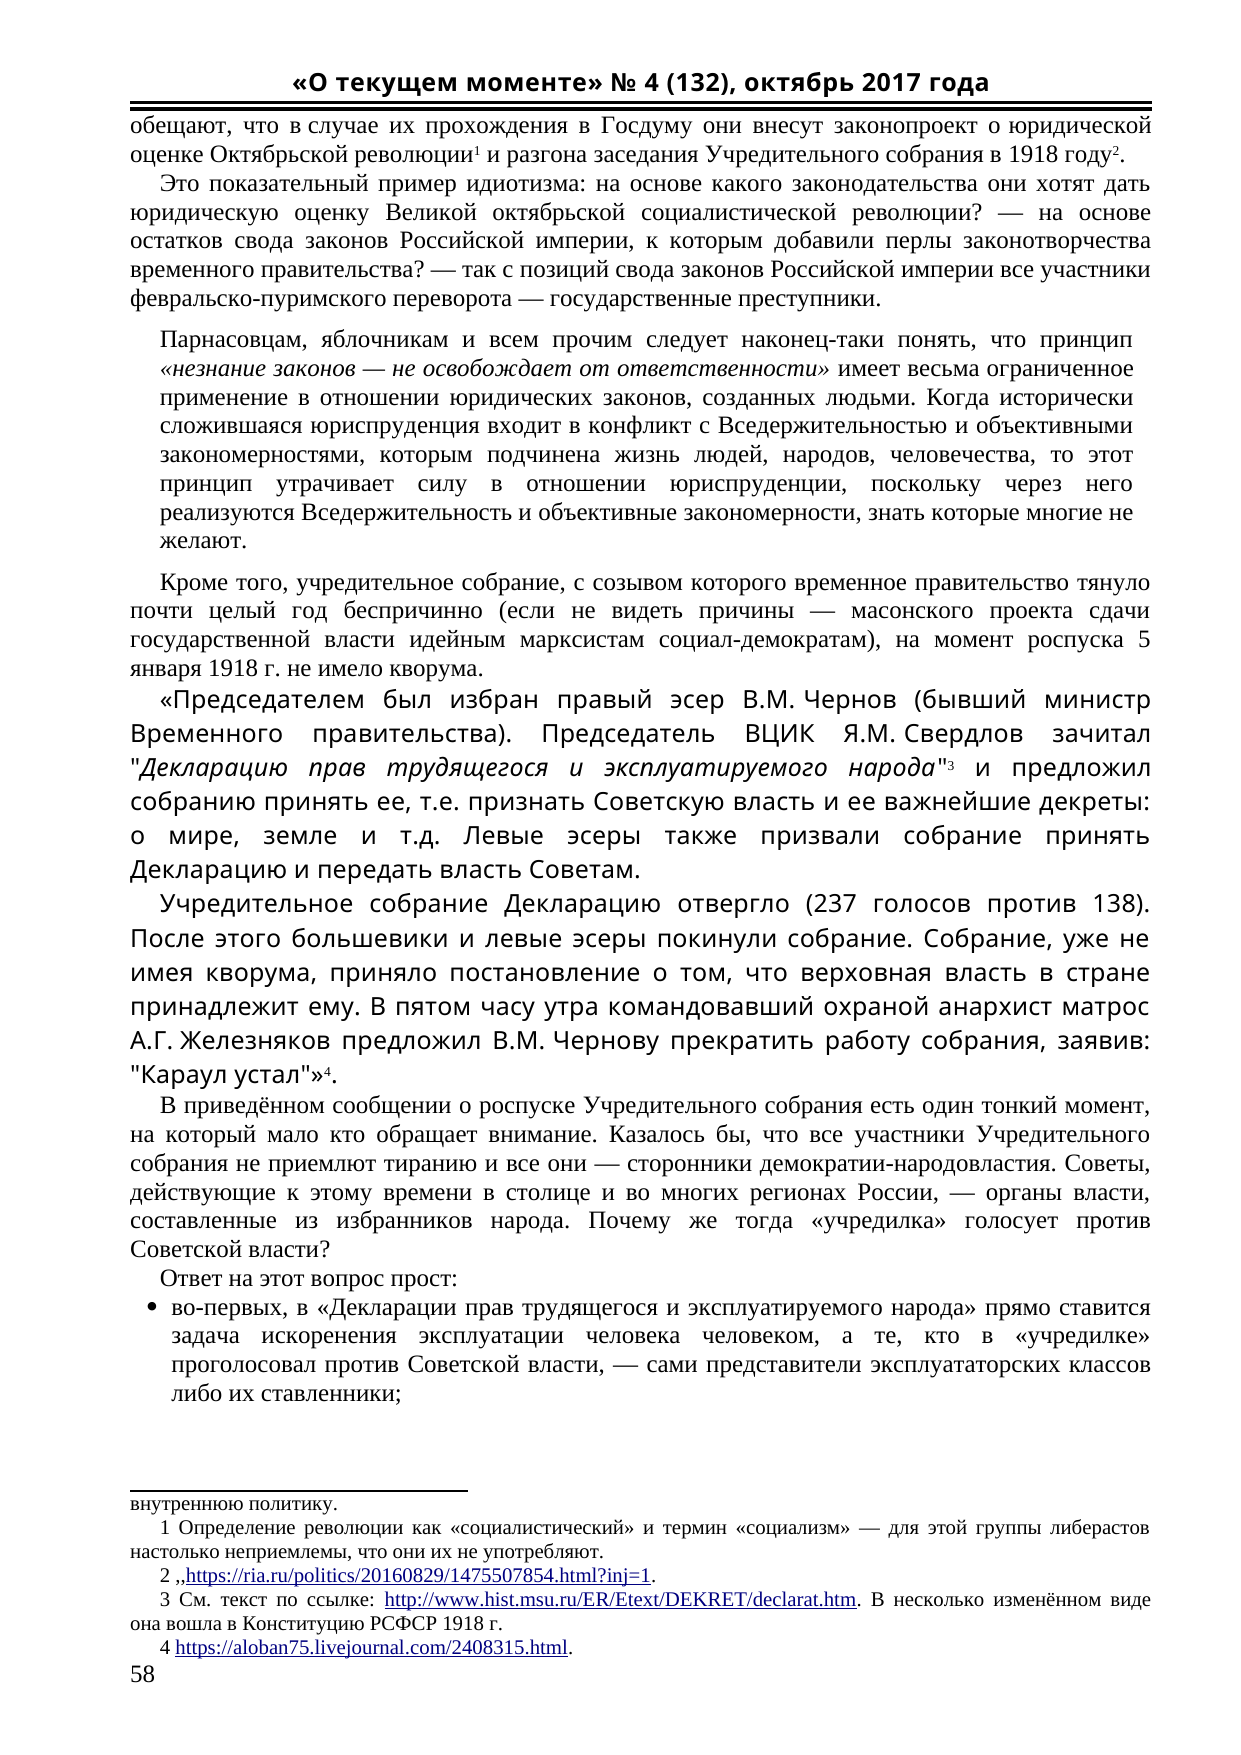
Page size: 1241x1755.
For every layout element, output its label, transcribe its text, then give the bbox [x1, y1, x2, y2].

text См. текст по ссылке: http://www.hist.msu.ru/ER/Etext/DEKRET/declarat.htm. В несколько изменённом виде она вошла в Конституцию РСФСР 1918 г. [130, 1587, 1152, 1635]
text Учредительное собрание Декларацию отвергло (237 голосов против 138). После этого большевики и левые эсеры покинули собрание. Собрание, уже не имея кворума, приняло постановление о том, что верховная власть в стране принадлежит ему. В пятом часу утра командовавший охраной анархист матрос А.Г. Железняков предложил В.М. Чернову прекратить работу собрания, заявив: "Караул устал"». [130, 886, 1152, 1091]
text Есть ещё несколько непарламентских партий, которые просто «пиарятся» на фоне всех событий, поэтому они не могут пропустить и 100-летие Великой октябрьской социалистической революции. Так Партия народной свободы (ПАРНАС) и «Яблоко» обещают, что в случае их прохождения в Госдуму они внесут законопроект о юридической оценке Октябрьской революции и разгона заседания Учредительного собрания в 1918 году. [130, 111, 1152, 168]
text Ответ на этот вопрос прост: [130, 1263, 1152, 1292]
text https://aloban75.livejournal.com/2408315.html. [130, 1635, 1152, 1659]
text внутреннюю политику. [130, 1491, 1152, 1515]
text Кроме того, учредительное собрание, с созывом которого временное правительство тянуло почти целый год беспричинно (если не видеть причины — масонского проекта сдачи государственной власти идейным марксистам социал-демократам), на момент роспуска 5 января 1918 г. не имело кворума. [130, 567, 1152, 682]
text Это показательный пример идиотизма: на основе какого законодательства они хотят дать юридическую оценку Великой октябрьской социалистической революции? — на основе остатков свода законов Российской империи, к которым добавили перлы законотворчества временного правительства? — так с позиций свода законов Российской империи все участники февральско-пуримского переворота — государственные преступники. [130, 168, 1152, 312]
text Определение революции как «социалистический» и термин «социализм» — для этой группы либерастов настолько неприемлемы, что они их не употребляют. [130, 1515, 1152, 1563]
text «Председателем был избран правый эсер В.М. Чернов (бывший министр Временного пра­вительства). Председатель ВЦИК Я.М. Свердлов зачитал "Декларацию прав трудящегося и эксплуатируемого народа" и предложил собранию принять ее, т.е. признать Советскую власть и ее важнейшие декреты: о мире, земле и т.д. Левые эсеры также призвали собрание принять Декларацию и передать власть Советам. [130, 682, 1152, 886]
list во-первых, в «Декларации прав трудящегося и эксплуатируемого народа» прямо ставится задача искоренения эксплуатации человека человеком, а те, кто в «учредилке» проголосовал против Советской власти, — сами представители эксплуататорских классов либо их ставленники; [148, 1292, 1152, 1407]
text В приведённом сообщении о роспуске Учредительного собрания есть один тонкий момент, на который мало кто обращает внимание. Казалось бы, что все участники Учредительного собрания не приемлют тиранию и все они — сторонники демократии-народовластия. Советы, действующие к этому времени в столице и во многих регионах России, — органы власти, составленные из избранников народа. Почему же тогда «учредилка» голосует против Советской власти? [130, 1091, 1152, 1263]
text Парнасовцам, яблочникам и всем прочим следует наконец-таки понять, что принцип «незнание законов — не освобождает от ответственности» имеет весьма ограниченное применение в отношении юридических законов, созданных людьми. Когда исторически сложившаяся юриспруденция входит в конфликт с Вседержительностью и объективными закономерностями, которым подчинена жизнь людей, народов, человечества, то этот принцип утрачивает силу в отношении юриспруденции, поскольку через него реализуются Вседержительность и объективные закономерности, знать которые многие не желают. [159, 324, 1134, 554]
text ,,https://ria.ru/politics/20160829/1475507854.html?inj=1. [130, 1563, 1152, 1587]
